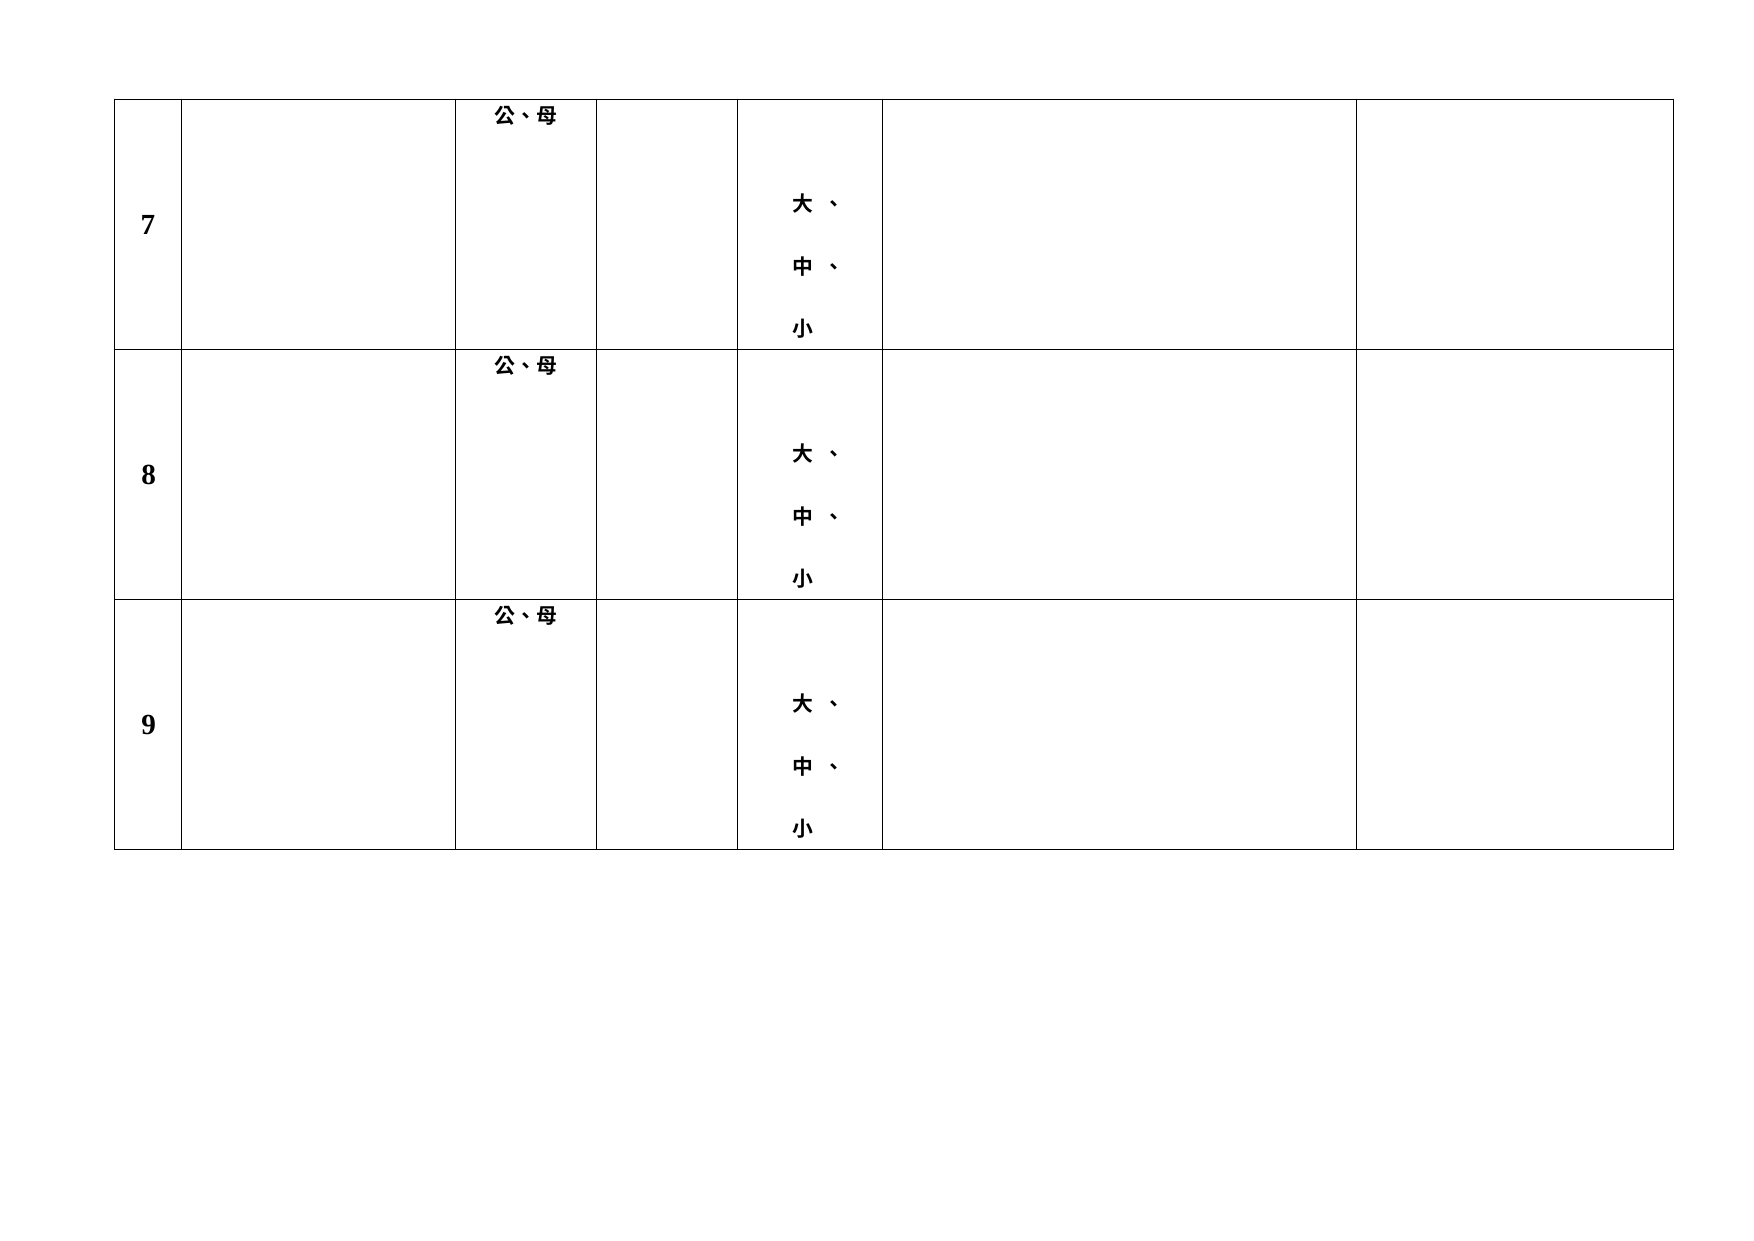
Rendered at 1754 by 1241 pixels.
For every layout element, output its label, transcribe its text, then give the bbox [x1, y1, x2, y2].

table_cell 大、中、小 [738, 100, 882, 348]
table_cell [182, 100, 455, 348]
table_cell 7 [115, 100, 181, 348]
table_cell [1357, 600, 1673, 848]
table_cell [597, 600, 737, 848]
table_cell [883, 100, 1356, 348]
table_cell [883, 600, 1356, 848]
table_cell [883, 350, 1356, 598]
table_cell [597, 350, 737, 598]
table_cell [597, 100, 737, 348]
table_cell [1357, 100, 1673, 348]
table_cell 9 [115, 600, 181, 848]
table_cell [182, 600, 455, 848]
table_cell [1357, 350, 1673, 598]
table_cell 大、中、小 [738, 600, 882, 848]
table_cell 大、中、小 [738, 350, 882, 598]
table_cell 公、母 [456, 350, 596, 598]
table_cell 8 [115, 350, 181, 598]
table_cell 公、母 [456, 100, 596, 348]
table_cell [182, 350, 455, 598]
table_cell 公、母 [456, 600, 596, 848]
